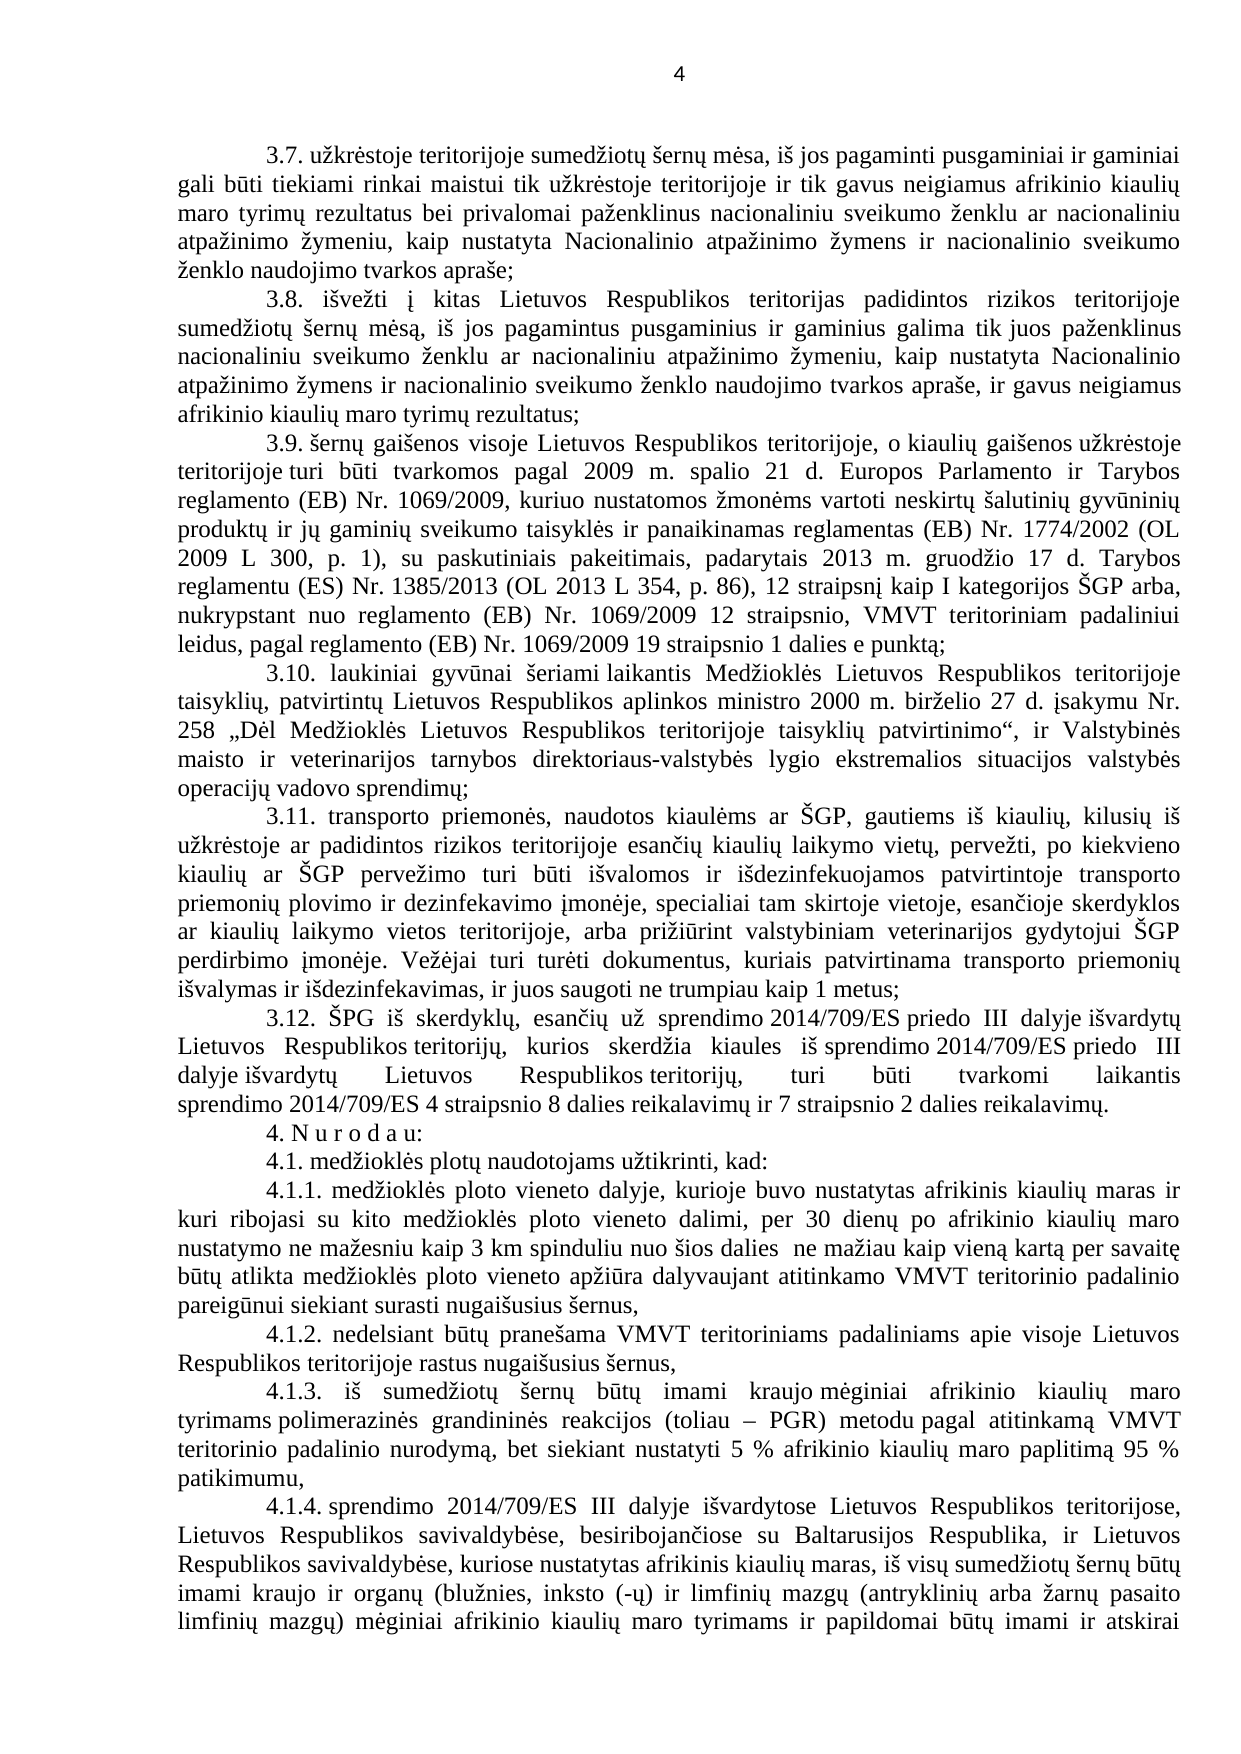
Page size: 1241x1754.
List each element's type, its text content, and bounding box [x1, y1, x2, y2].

text 3.12. ŠPG iš skerdyklų, esančių už sprendimo 2014/709/ES priedo III dalyje išvardytų Lietuvos Respublikos teritorijų, kurios skerdžia kiaules iš sprendimo 2014/709/ES priedo III dalyje išvardytų Lietuvos Respublikos teritorijų, turi būti tvarkomi laikantis sprendimo 2014/709/ES 4 straipsnio 8 dalies reikalavimų ir 7 straipsnio 2 dalies reikalavimų. [177, 1003, 1181, 1118]
text 3.10. laukiniai gyvūnai šeriami laikantis Medžioklės Lietuvos Respublikos teritorijoje taisyklių, patvirtintų Lietuvos Respublikos aplinkos ministro 2000 m. birželio 27 d. įsakymu Nr. 258 „Dėl Medžioklės Lietuvos Respublikos teritorijoje taisyklių patvirtinimo“, ir Valstybinės maisto ir veterinarijos tarnybos direktoriaus-valstybės lygio ekstremalios situacijos valstybės operacijų vadovo sprendimų; [177, 658, 1181, 801]
text 4.1. medžioklės plotų naudotojams užtikrinti, kad: [177, 1146, 1181, 1175]
text 4.1.1. medžioklės ploto vieneto dalyje, kurioje buvo nustatytas afrikinis kiaulių maras ir kuri ribojasi su kito medžioklės ploto vieneto dalimi, per 30 dienų po afrikinio kiaulių maro nustatymo ne mažesniu kaip 3 km spinduliu nuo šios dalies ne mažiau kaip vieną kartą per savaitę būtų atlikta medžioklės ploto vieneto apžiūra dalyvaujant atitinkamo VMVT teritorinio padalinio pareigūnui siekiant surasti nugaišusius šernus, [177, 1175, 1181, 1319]
text 3.9. šernų gaišenos visoje Lietuvos Respublikos teritorijoje, o kiaulių gaišenos užkrėstoje teritorijoje turi būti tvarkomos pagal 2009 m. spalio 21 d. Europos Parlamento ir Tarybos reglamento (EB) Nr. 1069/2009, kuriuo nustatomos žmonėms vartoti neskirtų šalutinių gyvūninių produktų ir jų gaminių sveikumo taisyklės ir panaikinamas reglamentas (EB) Nr. 1774/2002 (OL 2009 L 300, p. 1), su paskutiniais pakeitimais, padarytais 2013 m. gruodžio 17 d. Tarybos reglamentu (ES) Nr. 1385/2013 (OL 2013 L 354, p. 86), 12 straipsnį kaip I kategorijos ŠGP arba, nukrypstant nuo reglamento (EB) Nr. 1069/2009 12 straipsnio, VMVT teritoriniam padaliniui leidus, pagal reglamento (EB) Nr. 1069/2009 19 straipsnio 1 dalies e punktą; [177, 428, 1181, 658]
text 4.1.3. iš sumedžiotų šernų būtų imami kraujo mėginiai afrikinio kiaulių maro tyrimams polimerazinės grandininės reakcijos (toliau – PGR) metodu pagal atitinkamą VMVT teritorinio padalinio nurodymą, bet siekiant nustatyti 5 % afrikinio kiaulių maro paplitimą 95 % patikimumu, [177, 1376, 1181, 1491]
text 4.1.4. sprendimo 2014/709/ES III dalyje išvardytose Lietuvos Respublikos teritorijose, Lietuvos Respublikos savivaldybėse, besiribojančiose su Baltarusijos Respublika, ir Lietuvos Respublikos savivaldybėse, kuriose nustatytas afrikinis kiaulių maras, iš visų sumedžiotų šernų būtų imami kraujo ir organų (blužnies, inksto (-ų) ir limfinių mazgų (antryklinių arba žarnų pasaito limfinių mazgų) mėginiai afrikinio kiaulių maro tyrimams ir papildomai būtų imami ir atskirai [177, 1491, 1181, 1635]
text 4. N u r o d a u: [177, 1118, 1181, 1146]
text 3.7. užkrėstoje teritorijoje sumedžiotų šernų mėsa, iš jos pagaminti pusgaminiai ir gaminiai gali būti tiekiami rinkai maistui tik užkrėstoje teritorijoje ir tik gavus neigiamus afrikinio kiaulių maro tyrimų rezultatus bei privalomai paženklinus nacionaliniu sveikumo ženklu ar nacionaliniu atpažinimo žymeniu, kaip nustatyta Nacionalinio atpažinimo žymens ir nacionalinio sveikumo ženklo naudojimo tvarkos apraše; [177, 140, 1181, 284]
text 3.8. išvežti į kitas Lietuvos Respublikos teritorijas padidintos rizikos teritorijoje sumedžiotų šernų mėsą, iš jos pagamintus pusgaminius ir gaminius galima tik juos paženklinus nacionaliniu sveikumo ženklu ar nacionaliniu atpažinimo žymeniu, kaip nustatyta Nacionalinio atpažinimo žymens ir nacionalinio sveikumo ženklo naudojimo tvarkos apraše, ir gavus neigiamus afrikinio kiaulių maro tyrimų rezultatus; [177, 284, 1181, 428]
text 3.11. transporto priemonės, naudotos kiaulėms ar ŠGP, gautiems iš kiaulių, kilusių iš užkrėstoje ar padidintos rizikos teritorijoje esančių kiaulių laikymo vietų, pervežti, po kiekvieno kiaulių ar ŠGP pervežimo turi būti išvalomos ir išdezinfekuojamos patvirtintoje transporto priemonių plovimo ir dezinfekavimo įmonėje, specialiai tam skirtoje vietoje, esančioje skerdyklos ar kiaulių laikymo vietos teritorijoje, arba prižiūrint valstybiniam veterinarijos gydytojui ŠGP perdirbimo įmonėje. Vežėjai turi turėti dokumentus, kuriais patvirtinama transporto priemonių išvalymas ir išdezinfekavimas, ir juos saugoti ne trumpiau kaip 1 metus; [177, 801, 1181, 1003]
text 4.1.2. nedelsiant būtų pranešama VMVT teritoriniams padaliniams apie visoje Lietuvos Respublikos teritorijoje rastus nugaišusius šernus, [177, 1319, 1181, 1376]
